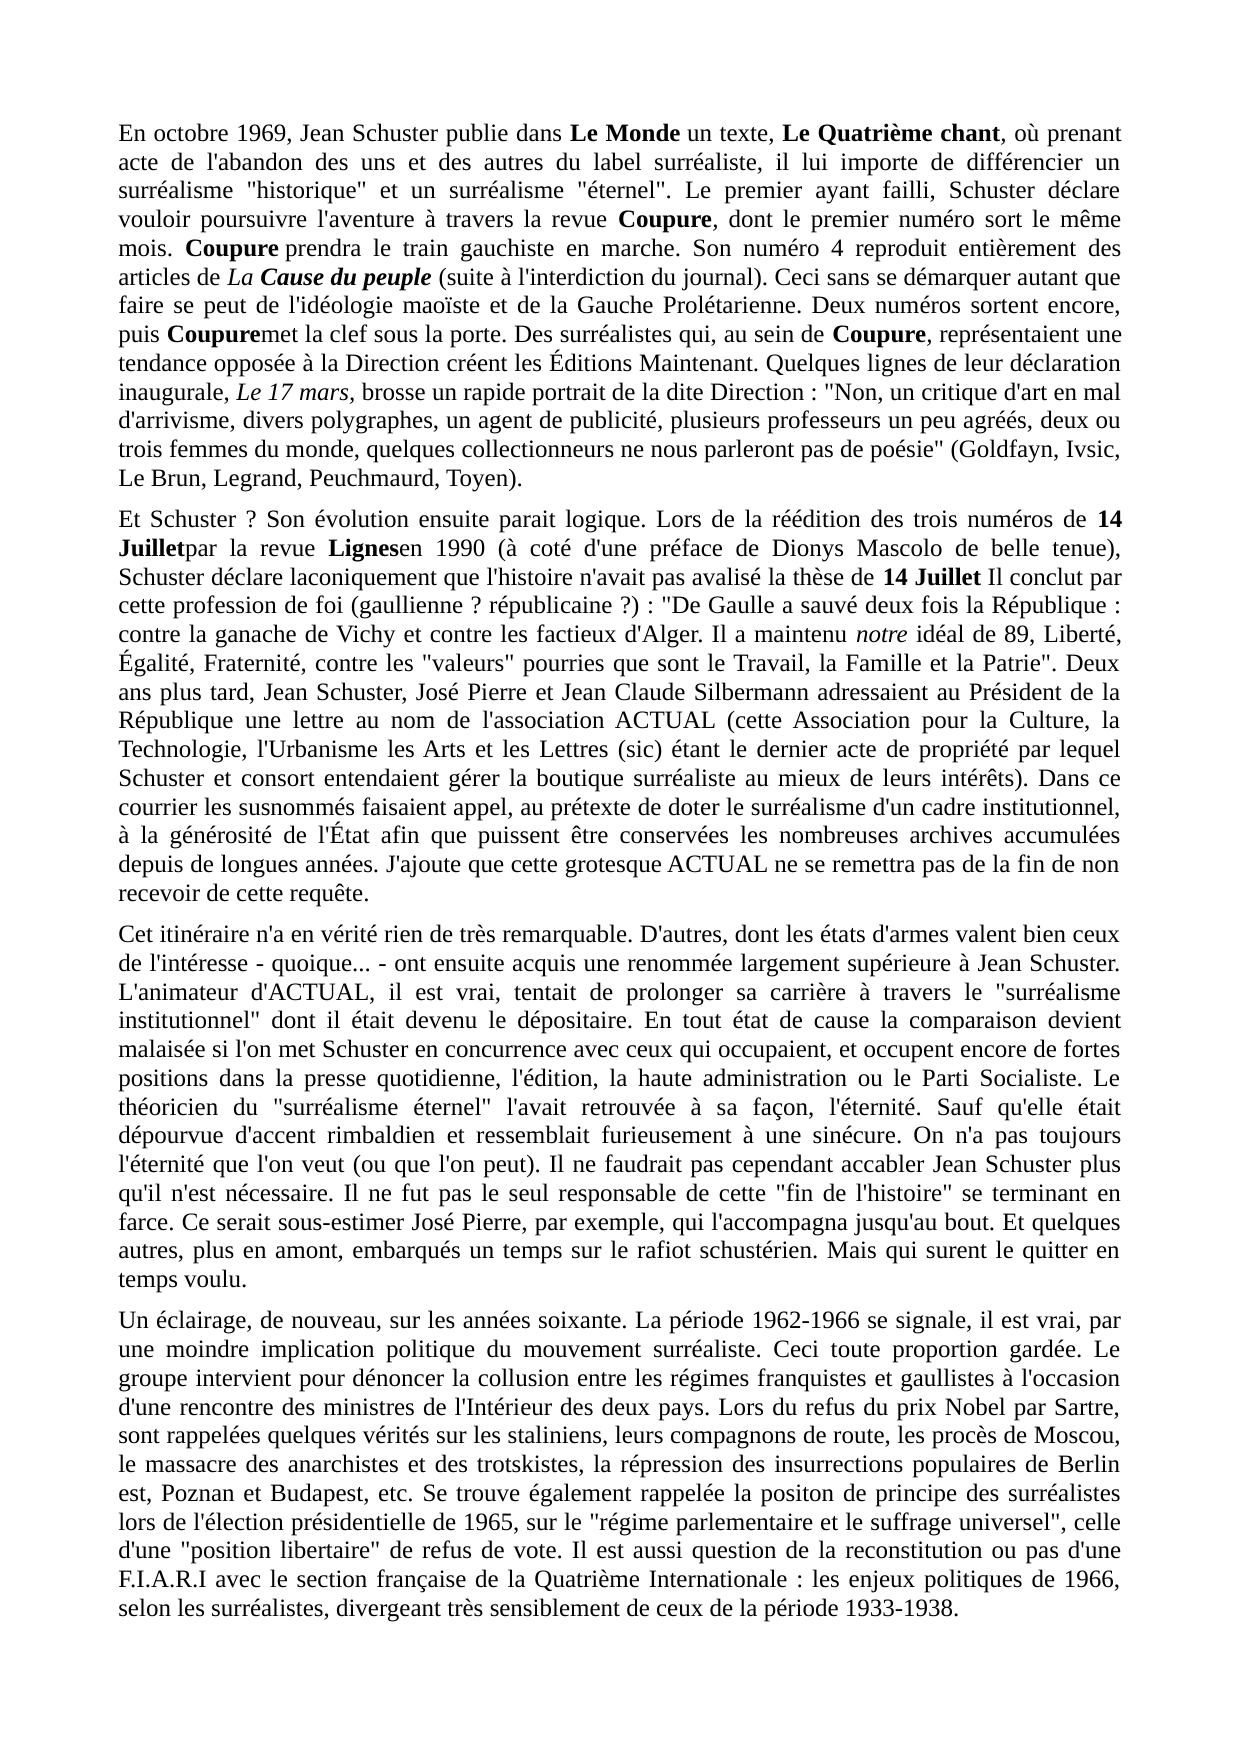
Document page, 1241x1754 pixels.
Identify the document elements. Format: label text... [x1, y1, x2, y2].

text Et Schuster ? Son évolution ensuite parait logique. Lors de la réédition des trois numéros de 14 Juilletpar la revue Lignesen 1990 (à coté d'une préface de Dionys Mascolo de belle tenue), Schuster déclare laconiquement que l'histoire n'avait pas avalisé la thèse de 14 Juillet Il conclut par cette profession de foi (gaullienne ? républicaine ?) : "De Gaulle a sauvé deux fois la République : contre la ganache de Vichy et contre les factieux d'Alger. Il a maintenu notre idéal de 89, Liberté, Égalité, Fraternité, contre les "valeurs" pourries que sont le Travail, la Famille et la Patrie". Deux ans plus tard, Jean Schuster, José Pierre et Jean Claude Silbermann adressaient au Président de la République une lettre au nom de l'association ACTUAL (cette Association pour la Culture, la Technologie, l'Urbanisme les Arts et les Lettres (sic) étant le dernier acte de propriété par lequel Schuster et consort entendaient gérer la boutique surréaliste au mieux de leurs intérêts). Dans ce courrier les susnommés faisaient appel, au prétexte de doter le surréalisme d'un cadre institutionnel, à la générosité de l'État afin que puissent être conservées les nombreuses archives accumulées depuis de longues années. J'ajoute que cette grotesque ACTUAL ne se remettra pas de la fin de non recevoir de cette requête. [118, 504, 1122, 907]
text Un éclairage, de nouveau, sur les années soixante. La période 1962-1966 se signale, il est vrai, par une moindre implication politique du mouvement surréaliste. Ceci toute proportion gardée. Le groupe intervient pour dénoncer la collusion entre les régimes franquistes et gaullistes à l'occasion d'une rencontre des ministres de l'Intérieur des deux pays. Lors du refus du prix Nobel par Sartre, sont rappelées quelques vérités sur les staliniens, leurs compagnons de route, les procès de Moscou, le massacre des anarchistes et des trotskistes, la répression des insurrections populaires de Berlin est, Poznan et Budapest, etc. Se trouve également rappelée la positon de principe des surréalistes lors de l'élection présidentielle de 1965, sur le "régime parlementaire et le suffrage universel", celle d'une "position libertaire" de refus de vote. Il est aussi question de la reconstitution ou pas d'une F.I.A.R.I avec le section française de la Quatrième Internationale : les enjeux politiques de 1966, selon les surréalistes, divergeant très sensiblement de ceux de la période 1933-1938. [118, 1306, 1122, 1622]
text Cet itinéraire n'a en vérité rien de très remarquable. D'autres, dont les états d'armes valent bien ceux de l'intéresse - quoique... - ont ensuite acquis une renommée largement supérieure à Jean Schuster. L'animateur d'ACTUAL, il est vrai, tentait de prolonger sa carrière à travers le "surréalisme institutionnel" dont il était devenu le dépositaire. En tout état de cause la comparaison devient malaisée si l'on met Schuster en concurrence avec ceux qui occupaient, et occupent encore de fortes positions dans la presse quotidienne, l'édition, la haute administration ou le Parti Socialiste. Le théoricien du "surréalisme éternel" l'avait retrouvée à sa façon, l'éternité. Sauf qu'elle était dépourvue d'accent rimbaldien et ressemblait furieusement à une sinécure. On n'a pas toujours l'éternité que l'on veut (ou que l'on peut). Il ne faudrait pas cependant accabler Jean Schuster plus qu'il n'est nécessaire. Il ne fut pas le seul responsable de cette "fin de l'histoire" se terminant en farce. Ce serait sous-estimer José Pierre, par exemple, qui l'accompagna jusqu'au bout. Et quelques autres, plus en amont, embarqués un temps sur le rafiot schustérien. Mais qui surent le quitter en temps voulu. [118, 919, 1122, 1293]
text En octobre 1969, Jean Schuster publie dans Le Monde un texte, Le Quatrième chant, où prenant acte de l'abandon des uns et des autres du label surréaliste, il lui importe de différencier un surréalisme "historique" et un surréalisme "éternel". Le premier ayant failli, Schuster déclare vouloir poursuivre l'aventure à travers la revue Coupure, dont le premier numéro sort le même mois. Coupure prendra le train gauchiste en marche. Son numéro 4 reproduit entièrement des articles de La Cause du peuple (suite à l'interdiction du journal). Ceci sans se démarquer autant que faire se peut de l'idéologie maoïste et de la Gauche Prolétarienne. Deux numéros sortent encore, puis Coupuremet la clef sous la porte. Des surréalistes qui, au sein de Coupure, représentaient une tendance opposée à la Direction créent les Éditions Maintenant. Quelques lignes de leur déclaration inaugurale, Le 17 mars, brosse un rapide portrait de la dite Direction : "Non, un critique d'art en mal d'arrivisme, divers polygraphes, un agent de publicité, plusieurs professeurs un peu agréés, deux ou trois femmes du monde, quelques collectionneurs ne nous parleront pas de poésie" (Goldfayn, Ivsic, Le Brun, Legrand, Peuchmaurd, Toyen). [118, 118, 1122, 492]
